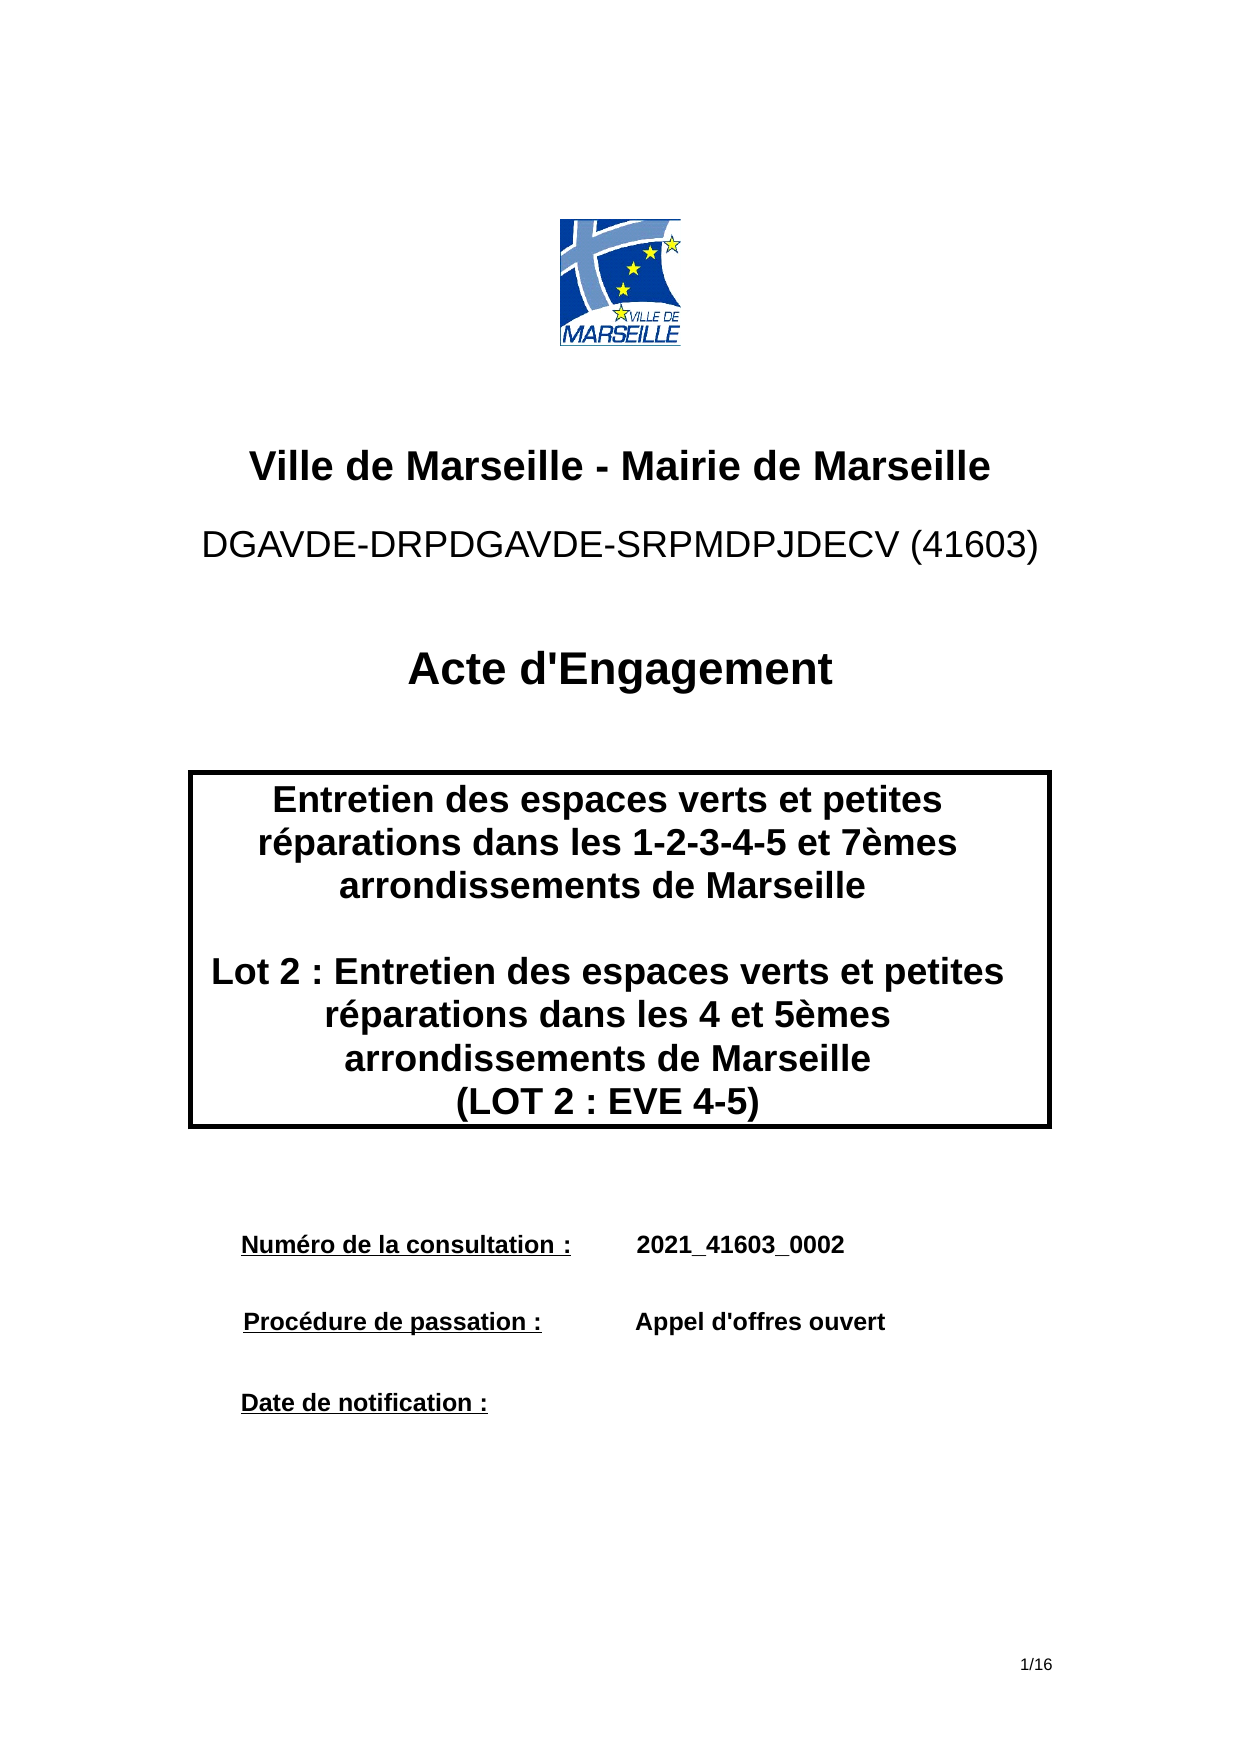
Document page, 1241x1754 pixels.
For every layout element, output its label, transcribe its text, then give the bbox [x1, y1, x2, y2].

text Acte d'Engagement [188, 641, 1052, 694]
text Numéro de la consultation : 2021_41603_0002 [241, 1230, 1052, 1259]
text (LOT 2 : EVE 4-5) [193, 1072, 1047, 1124]
text Entretien des espaces verts et petites réparations dans les 1-2-3-4-5 et 7èmes arrondissements de Marseille [193, 775, 1047, 906]
text Lot 2 : Entretien des espaces verts et petites réparations dans les 4 et 5èmes arrondissements de Marseille [193, 942, 1047, 1072]
text Date de notification : [241, 1388, 1052, 1417]
text Ville de Marseille - Mairie de Marseille [188, 441, 1052, 489]
text DGAVDE-DRPDGAVDE-SRPMDPJDECV (41603) [188, 523, 1052, 566]
text Procédure de passation : Appel d'offres ouvert [243, 1307, 1052, 1336]
